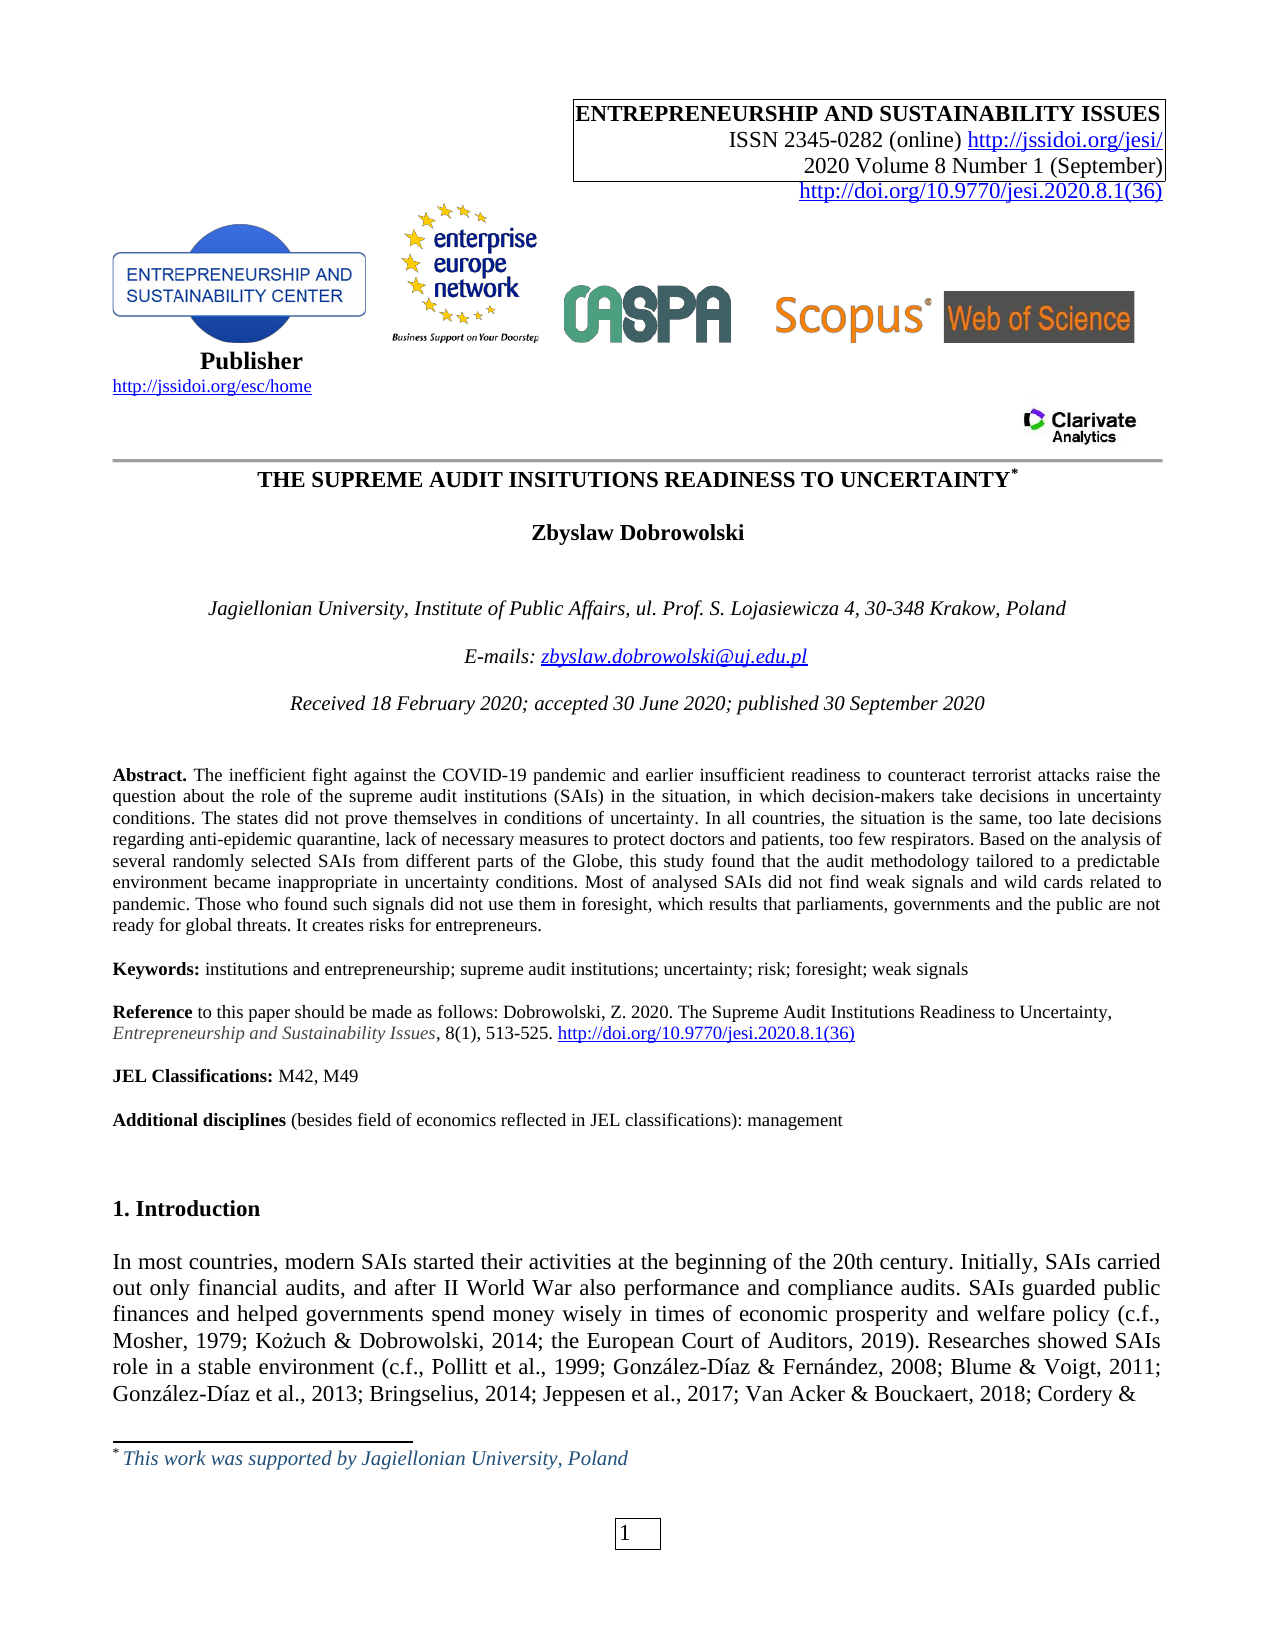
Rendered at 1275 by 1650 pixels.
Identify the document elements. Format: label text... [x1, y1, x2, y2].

subtitle Introduction [112, 1196, 1175, 1222]
text Abstract. The inefficient fight against the COVID-19 pandemic and earlier insufficient readiness to counteract terrorist attacks raise the question about the role of the supreme audit institutions (SAIs) in the situation, in which decision-makers take decisions in uncertainty conditions. The states did not prove themselves in conditions of uncertainty. In all countries, the situation is the same, too late decisions regarding anti-epidemic quarantine, lack of necessary measures to protect doctors and patients, too few respirators. Based on the analysis of several randomly selected SAIs from different parts of the Globe, this study found that the audit methodology tailored to a predictable environment became inappropriate in uncertainty conditions. Most of analysed SAIs did not find weak signals and wild cards related to pandemic. Those who found such signals did not use them in foresight, which results that parliaments, governments and the public are not ready for global threats. It creates risks for entrepreneurs. [112, 763, 1163, 936]
text JEL Classifications: M42, M49 [112, 1065, 1175, 1087]
text Entrepreneurship and Sustainability Issues, 8(1), 513-525. http://doi.org/10.9770/jesi.2020.8.1(36) [112, 1022, 1175, 1044]
picture [1018, 397, 1139, 446]
text Reference to this paper should be made as follows: Dobrowolski, Z. 2020. The Supreme Audit Institutions Readiness to Uncertainty, [112, 1001, 1175, 1022]
text http://doi.org/10.9770/jesi.2020.8.1(36) [799, 177, 1175, 203]
text In most countries, modern SAIs started their activities at the beginning of the 20th century. Initially, SAIs carried out only financial audits, and after II World War also performance and compliance audits. SAIs guarded public finances and helped governments spend money wisely in times of economic prosperity and welfare policy (c.f., Mosher, 1979; Kożuch & Dobrowolski, 2014; the European Court of Auditors, 2019). Researches showed SAIs role in a stable environment (c.f., Pollitt et al., 1999; González-Díaz & Fernández, 2008; Blume & Voigt, 2011; González-Díaz et al., 2013; Bringselius, 2014; Jeppesen et al., 2017; Van Acker & Bouckaert, 2018; Cordery & [112, 1248, 1163, 1406]
picture [563, 285, 732, 343]
text Received 18 February 2020; accepted 30 June 2020; published 30 September 2020 [290, 692, 1175, 716]
text * This work was supported by Jagiellonian University, Poland [112, 1444, 1175, 1470]
text Zbyslaw Dobrowolski [255, 519, 1020, 545]
text http://jssidoi.org/esc/home [112, 376, 1175, 397]
subtitle THE SUPREME AUDIT INSITUTIONS READINESS TO UNCERTAINTY* [255, 457, 1020, 493]
text Keywords: institutions and entrepreneurship; supreme audit institutions; uncertainty; risk; foresight; weak signals [112, 957, 1175, 979]
text Publisher [200, 347, 1175, 376]
picture [943, 291, 1135, 343]
text Additional disciplines (besides field of economics reflected in JEL classifications): management [112, 1109, 1175, 1130]
picture [776, 297, 932, 343]
text Jagiellonian University, Institute of Public Affairs, ul. Prof. S. Lojasiewicza 4, 30-348 Krakow, Poland E-mails: zbyslaw.dobrowolski@uj.edu.pl [208, 595, 1067, 668]
picture [112, 224, 366, 343]
picture [392, 203, 539, 343]
